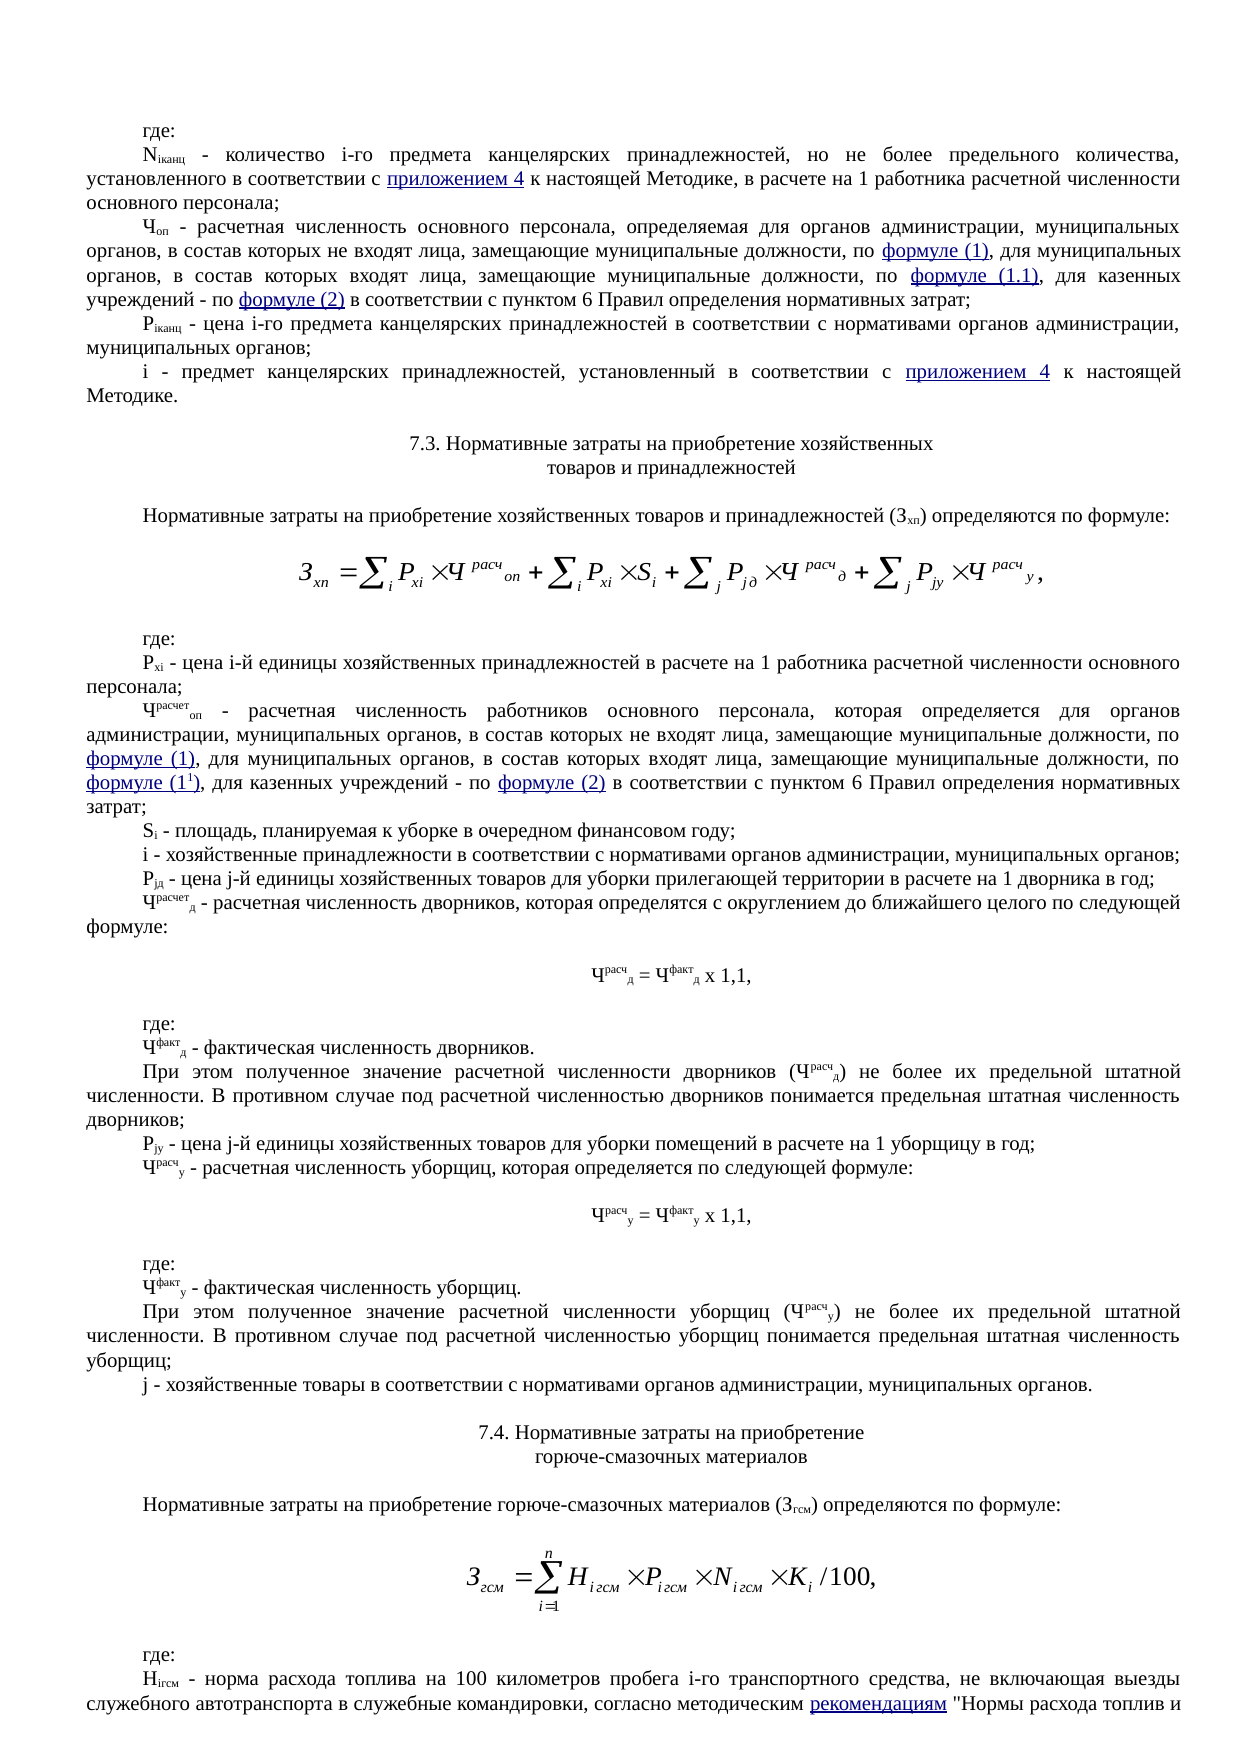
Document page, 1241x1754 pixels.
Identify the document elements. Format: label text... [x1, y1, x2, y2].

text Чрасчу - расчетная численность уборщиц, которая определяется по следующей формуле: [86, 1155, 1181, 1179]
text При этом полученное значение расчетной численности дворников (Чрасчд) не более их предельной штатной численности. В противном случае под расчетной численностью дворников понимается предельная штатная численность дворников; [86, 1059, 1181, 1131]
text Чрасчу = Чфакту x 1,1, [86, 1203, 1181, 1227]
text Чоп - расчетная численность основного персонала, определяемая для органов администрации, муниципальных органов, в состав которых не входят лица, замещающие муниципальные должности, по формуле (1), для муниципальных органов, в состав которых входят лица, замещающие муниципальные должности, по формуле (1.1), для казенных учреждений - по формуле (2) в соответствии с пунктом 6 Правил определения нормативных затрат; [86, 214, 1181, 311]
text Piканц - цена i-го предмета канцелярских принадлежностей в соответствии с нормативами органов администрации, муниципальных органов; [86, 311, 1181, 359]
text i - хозяйственные принадлежности в соответствии с нормативами органов администрации, муниципальных органов; [86, 842, 1181, 866]
text Si - площадь, планируемая к уборке в очередном финансовом году; [86, 818, 1181, 842]
text Рjд - цена j-й единицы хозяйственных товаров для уборки прилегающей территории в расчете на 1 дворника в год; [86, 866, 1181, 890]
text где: [86, 1011, 1181, 1035]
text Чрасчетоп - расчетная численность работников основного персонала, которая определяется для органов администрации, муниципальных органов, в состав которых не входят лица, замещающие муниципальные должности, по формуле (1), для муниципальных органов, в состав которых входят лица, замещающие муниципальные должности, по формуле (11), для казенных учреждений - по формуле (2) в соответствии с пунктом 6 Правил определения нормативных затрат; [86, 698, 1181, 818]
text где: [86, 1642, 1181, 1666]
text товаров и принадлежностей [86, 455, 1181, 479]
text Нормативные затраты на приобретение хозяйственных товаров и принадлежностей (Зхп) определяются по формуле: [86, 503, 1181, 527]
text Нормативные затраты на приобретение горюче-смазочных материалов (Згсм) определяются по формуле: [86, 1492, 1181, 1516]
text Чрасчетд - расчетная численность дворников, которая определятся с округлением до ближайшего целого по следующей формуле: [86, 890, 1181, 938]
text Чрасчд = Чфактд x 1,1, [86, 962, 1181, 987]
text горюче-смазочных материалов [86, 1444, 1181, 1468]
text Niканц - количество i-го предмета канцелярских принадлежностей, но не более предельного количества, установленного в соответствии с приложением 4 к настоящей Методике, в расчете на 1 работника расчетной численности основного персонала; [86, 142, 1181, 214]
text Чфактд - фактическая численность дворников. [86, 1035, 1181, 1059]
text Чфакту - фактическая численность уборщиц. [86, 1275, 1181, 1299]
text Рjу - цена j-й единицы хозяйственных товаров для уборки помещений в расчете на 1 уборщицу в год; [86, 1131, 1181, 1155]
subtitle 7.3. Нормативные затраты на приобретение хозяйственных [86, 431, 1181, 455]
text где: [86, 626, 1181, 650]
text Рхi - цена i-й единицы хозяйственных принадлежностей в расчете на 1 работника расчетной численности основного персонала; [86, 650, 1181, 698]
text j - хозяйственные товары в соответствии с нормативами органов администрации, муниципальных органов. [86, 1372, 1181, 1396]
text При этом полученное значение расчетной численности уборщиц (Чрасчу) не более их предельной штатной численности. В противном случае под расчетной численностью уборщиц понимается предельная штатная численность уборщиц; [86, 1299, 1181, 1372]
subtitle 7.4. Нормативные затраты на приобретение [86, 1420, 1181, 1444]
text где: [86, 1251, 1181, 1275]
text i - предмет канцелярских принадлежностей, установленный в соответствии с приложением 4 к настоящей Методике. [86, 359, 1181, 407]
text где: [86, 118, 1181, 142]
text Hiгсм - норма расхода топлива на 100 километров пробега i-го транспортного средства, не включающая выезды служебного автотранспорта в служебные командировки, согласно методическим рекомендациям "Нормы расхода топлив и [86, 1666, 1181, 1714]
